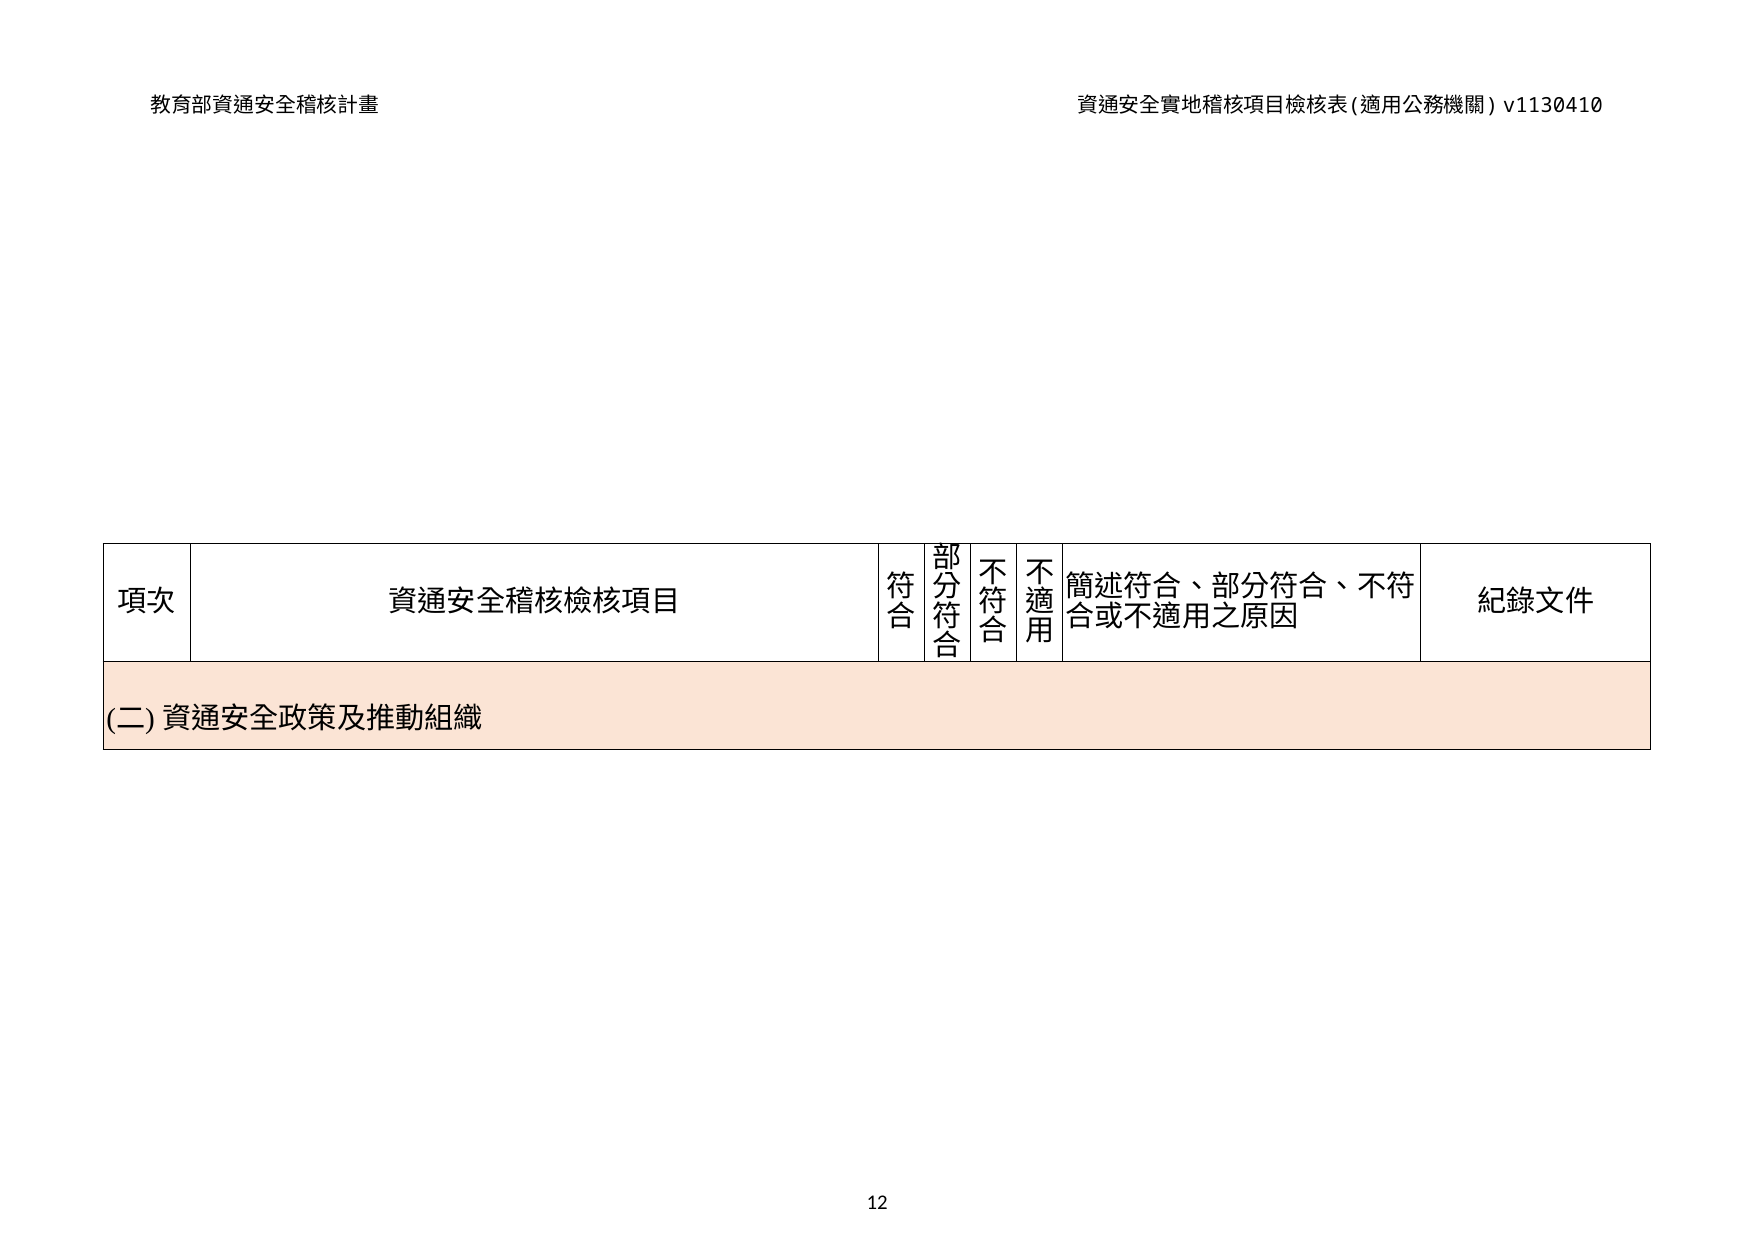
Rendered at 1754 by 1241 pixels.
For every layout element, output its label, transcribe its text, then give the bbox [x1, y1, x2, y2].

table_header 部分符合 [925, 544, 970, 661]
table_cell (二) 資通安全政策及推動組織 [104, 662, 1650, 749]
table_header 資通安全稽核檢核項目 [191, 544, 878, 661]
table_header 簡述符合、部分符合、不符合或不適用之原因 [1063, 544, 1420, 661]
table_header 不適用 [1017, 544, 1062, 661]
table_header 項次 [104, 544, 190, 661]
table_header 不符合 [971, 544, 1016, 661]
table_header 紀錄文件 [1421, 544, 1650, 661]
table_header 符合 [879, 544, 924, 661]
